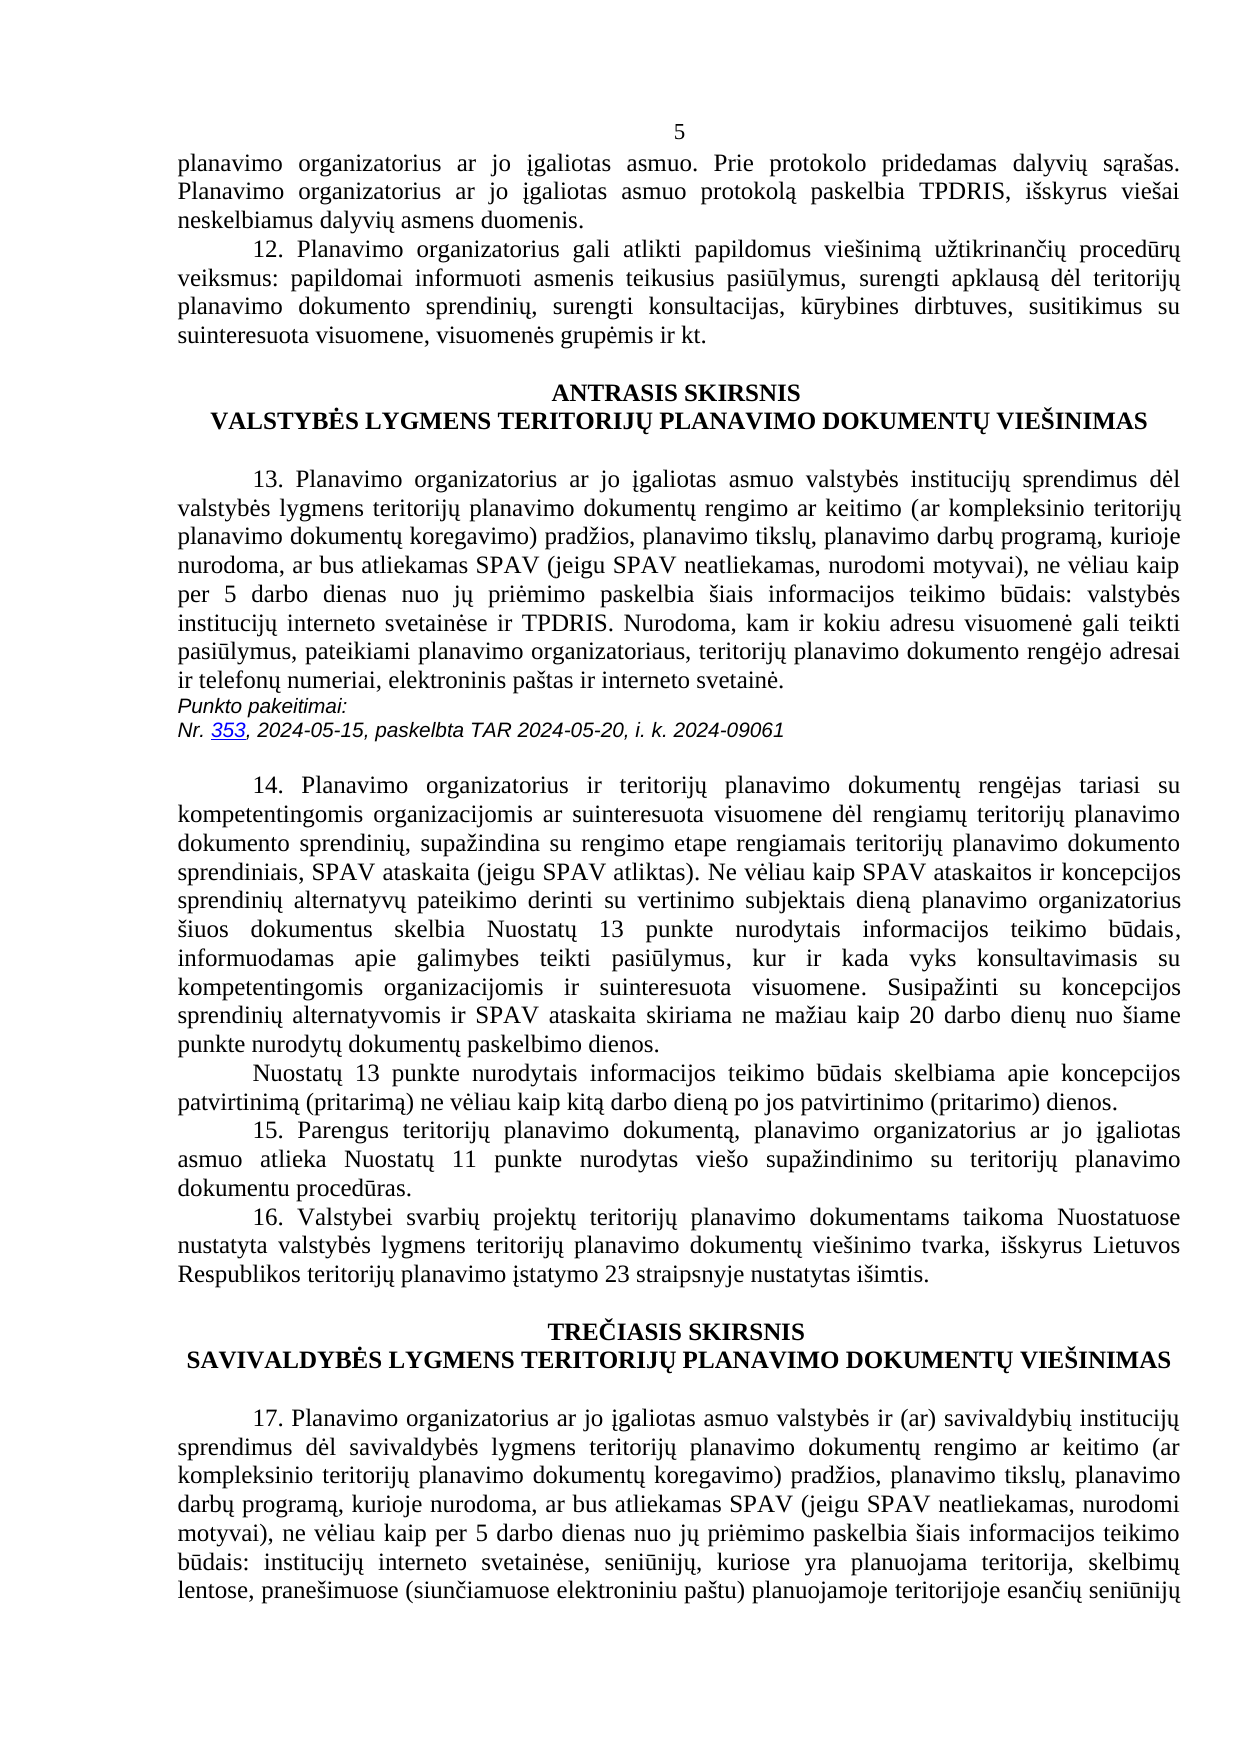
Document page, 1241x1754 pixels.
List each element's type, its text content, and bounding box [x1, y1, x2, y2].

text 17. Planavimo organizatorius ar jo įgaliotas asmuo valstybės ir (ar) savivaldybių institucijų sprendimus dėl savivaldybės lygmens teritorijų planavimo dokumentų rengimo ar keitimo (ar kompleksinio teritorijų planavimo dokumentų koregavimo) pradžios, planavimo tikslų, planavimo darbų programą, kurioje nurodoma, ar bus atliekamas SPAV (jeigu SPAV neatliekamas, nurodomi motyvai), ne vėliau kaip per 5 darbo dienas nuo jų priėmimo paskelbia šiais informacijos teikimo būdais: institucijų interneto svetainėse, seniūnijų, kuriose yra planuojama teritorija, skelbimų lentose, pranešimuose (siunčiamuose elektroniniu paštu) planuojamoje teritorijoje esančių seniūnijų [177, 1403, 1181, 1604]
text ANTRASIS SKIRSNIS [177, 378, 1181, 406]
text 14. Planavimo organizatorius ir teritorijų planavimo dokumentų rengėjas tariasi su kompetentingomis organizacijomis ar suinteresuota visuomene dėl rengiamų teritorijų planavimo dokumento sprendinių, supažindina su rengimo etape rengiamais teritorijų planavimo dokumento sprendiniais, SPAV ataskaita (jeigu SPAV atliktas). Ne vėliau kaip SPAV ataskaitos ir koncepcijos sprendinių alternatyvų pateikimo derinti su vertinimo subjektais dieną planavimo organizatorius šiuos dokumentus skelbia Nuostatų 13 punkte nurodytais informacijos teikimo būdais, informuodamas apie galimybes teikti pasiūlymus, kur ir kada vyks konsultavimasis su kompetentingomis organizacijomis ir suinteresuota visuomene. Susipažinti su koncepcijos sprendinių alternatyvomis ir SPAV ataskaita skiriama ne mažiau kaip 20 darbo dienų nuo šiame punkte nurodytų dokumentų paskelbimo dienos. [177, 771, 1181, 1058]
text 15. Parengus teritorijų planavimo dokumentą, planavimo organizatorius ar jo įgaliotas asmuo atlieka Nuostatų 11 punkte nurodytas viešo supažindinimo su teritorijų planavimo dokumentu procedūras. [177, 1116, 1181, 1202]
text SAVIVALDYBĖS LYGMENS TERITORIJŲ PLANAVIMO DOKUMENTŲ VIEŠINIMAS [177, 1346, 1181, 1374]
text planavimo organizatorius ar jo įgaliotas asmuo. Prie protokolo pridedamas dalyvių sąrašas. Planavimo organizatorius ar jo įgaliotas asmuo protokolą paskelbia TPDRIS, išskyrus viešai neskelbiamus dalyvių asmens duomenis. [177, 148, 1181, 234]
text VALSTYBĖS LYGMENS TERITORIJŲ PLANAVIMO DOKUMENTŲ VIEŠINIMAS [177, 406, 1181, 435]
text 13. Planavimo organizatorius ar jo įgaliotas asmuo valstybės institucijų sprendimus dėl valstybės lygmens teritorijų planavimo dokumentų rengimo ar keitimo (ar kompleksinio teritorijų planavimo dokumentų koregavimo) pradžios, planavimo tikslų, planavimo darbų programą, kurioje nurodoma, ar bus atliekamas SPAV (jeigu SPAV neatliekamas, nurodomi motyvai), ne vėliau kaip per 5 darbo dienas nuo jų priėmimo paskelbia šiais informacijos teikimo būdais: valstybės institucijų interneto svetainėse ir TPDRIS. Nurodoma, kam ir kokiu adresu visuomenė gali teikti pasiūlymus, pateikiami planavimo organizatoriaus, teritorijų planavimo dokumento rengėjo adresai ir telefonų numeriai, elektroninis paštas ir interneto svetainė. [177, 464, 1181, 694]
text Punkto pakeitimai: [177, 694, 1181, 718]
text 12. Planavimo organizatorius gali atlikti papildomus viešinimą užtikrinančių procedūrų veiksmus: papildomai informuoti asmenis teikusius pasiūlymus, surengti apklausą dėl teritorijų planavimo dokumento sprendinių, surengti konsultacijas, kūrybines dirbtuves, susitikimus su suinteresuota visuomene, visuomenės grupėmis ir kt. [177, 234, 1181, 349]
text Nr. 353, 2024-05-15, paskelbta TAR 2024-05-20, i. k. 2024-09061 [177, 718, 1181, 742]
text TREČIASIS SKIRSNIS [177, 1317, 1181, 1346]
text Nuostatų 13 punkte nurodytais informacijos teikimo būdais skelbiama apie koncepcijos patvirtinimą (pritarimą) ne vėliau kaip kitą darbo dieną po jos patvirtinimo (pritarimo) dienos. [177, 1058, 1181, 1116]
text 16. Valstybei svarbių projektų teritorijų planavimo dokumentams taikoma Nuostatuose nustatyta valstybės lygmens teritorijų planavimo dokumentų viešinimo tvarka, išskyrus Lietuvos Respublikos teritorijų planavimo įstatymo 23 straipsnyje nustatytas išimtis. [177, 1202, 1181, 1288]
